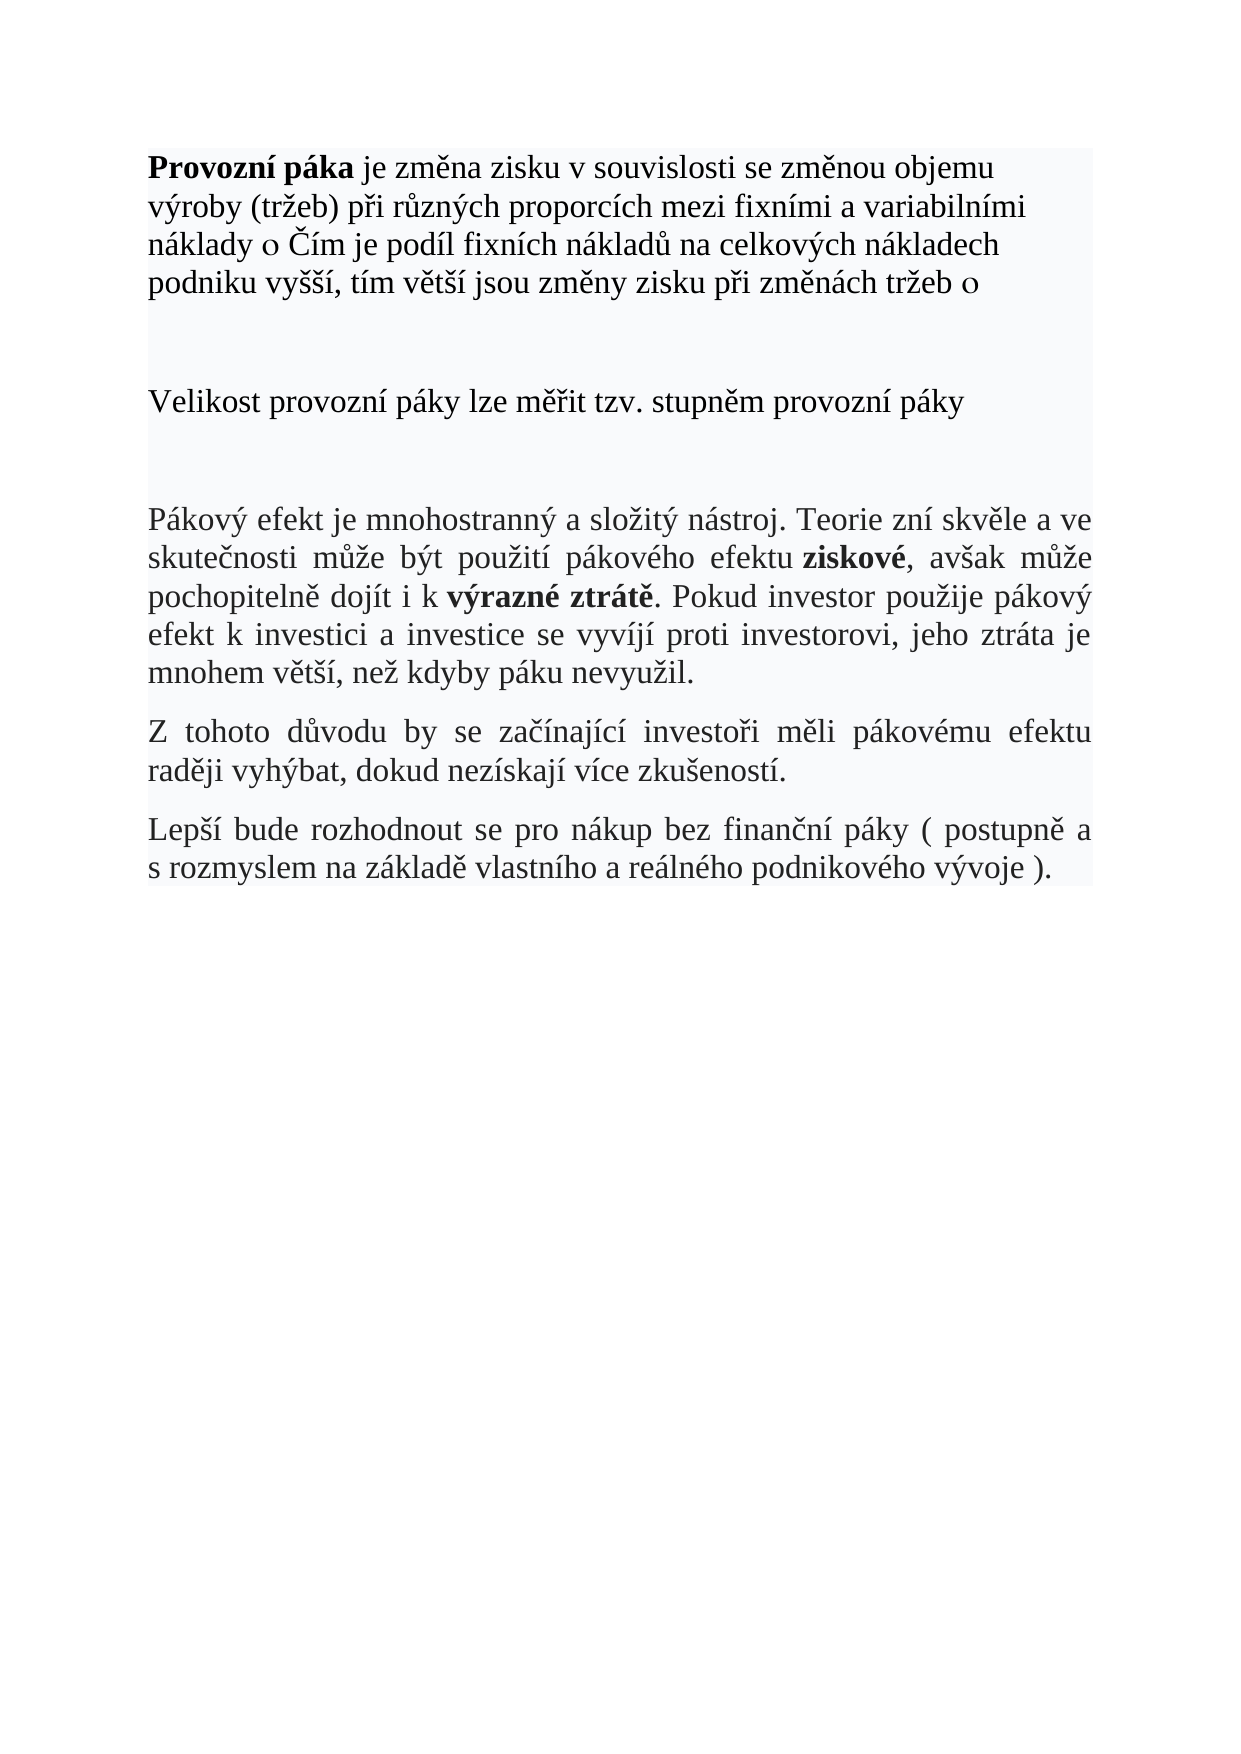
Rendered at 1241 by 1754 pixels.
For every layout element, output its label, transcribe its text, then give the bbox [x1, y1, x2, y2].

text Z tohoto důvodu by se začínající investoři měli pákovému efektu raději vyhýbat, dokud nezískají více zkušeností. [148, 712, 1093, 788]
text Velikost provozní páky lze měřit tzv. stupněm provozní páky [148, 381, 1093, 419]
text Lepší bude rozhodnout se pro nákup bez finanční páky ( postupně a s rozmyslem na základě vlastního a reálného podnikového vývoje ). [148, 809, 1093, 886]
text Provozní páka je změna zisku v souvislosti se změnou objemu výroby (tržeb) při různých proporcích mezi fixními a variabilními náklady  Čím je podíl fixních nákladů na celkových nákladech podniku vyšší, tím větší jsou změny zisku při změnách tržeb  [148, 148, 1093, 301]
text Pákový efekt je mnohostranný a složitý nástroj. Teorie zní skvěle a ve skutečnosti může být použití pákového efektu ziskové, avšak může pochopitelně dojít i k výrazné ztrátě. Pokud investor použije pákový efekt k investici a investice se vyvíjí proti investorovi, jeho ztráta je mnohem větší, než kdyby páku nevyužil. [148, 499, 1093, 691]
